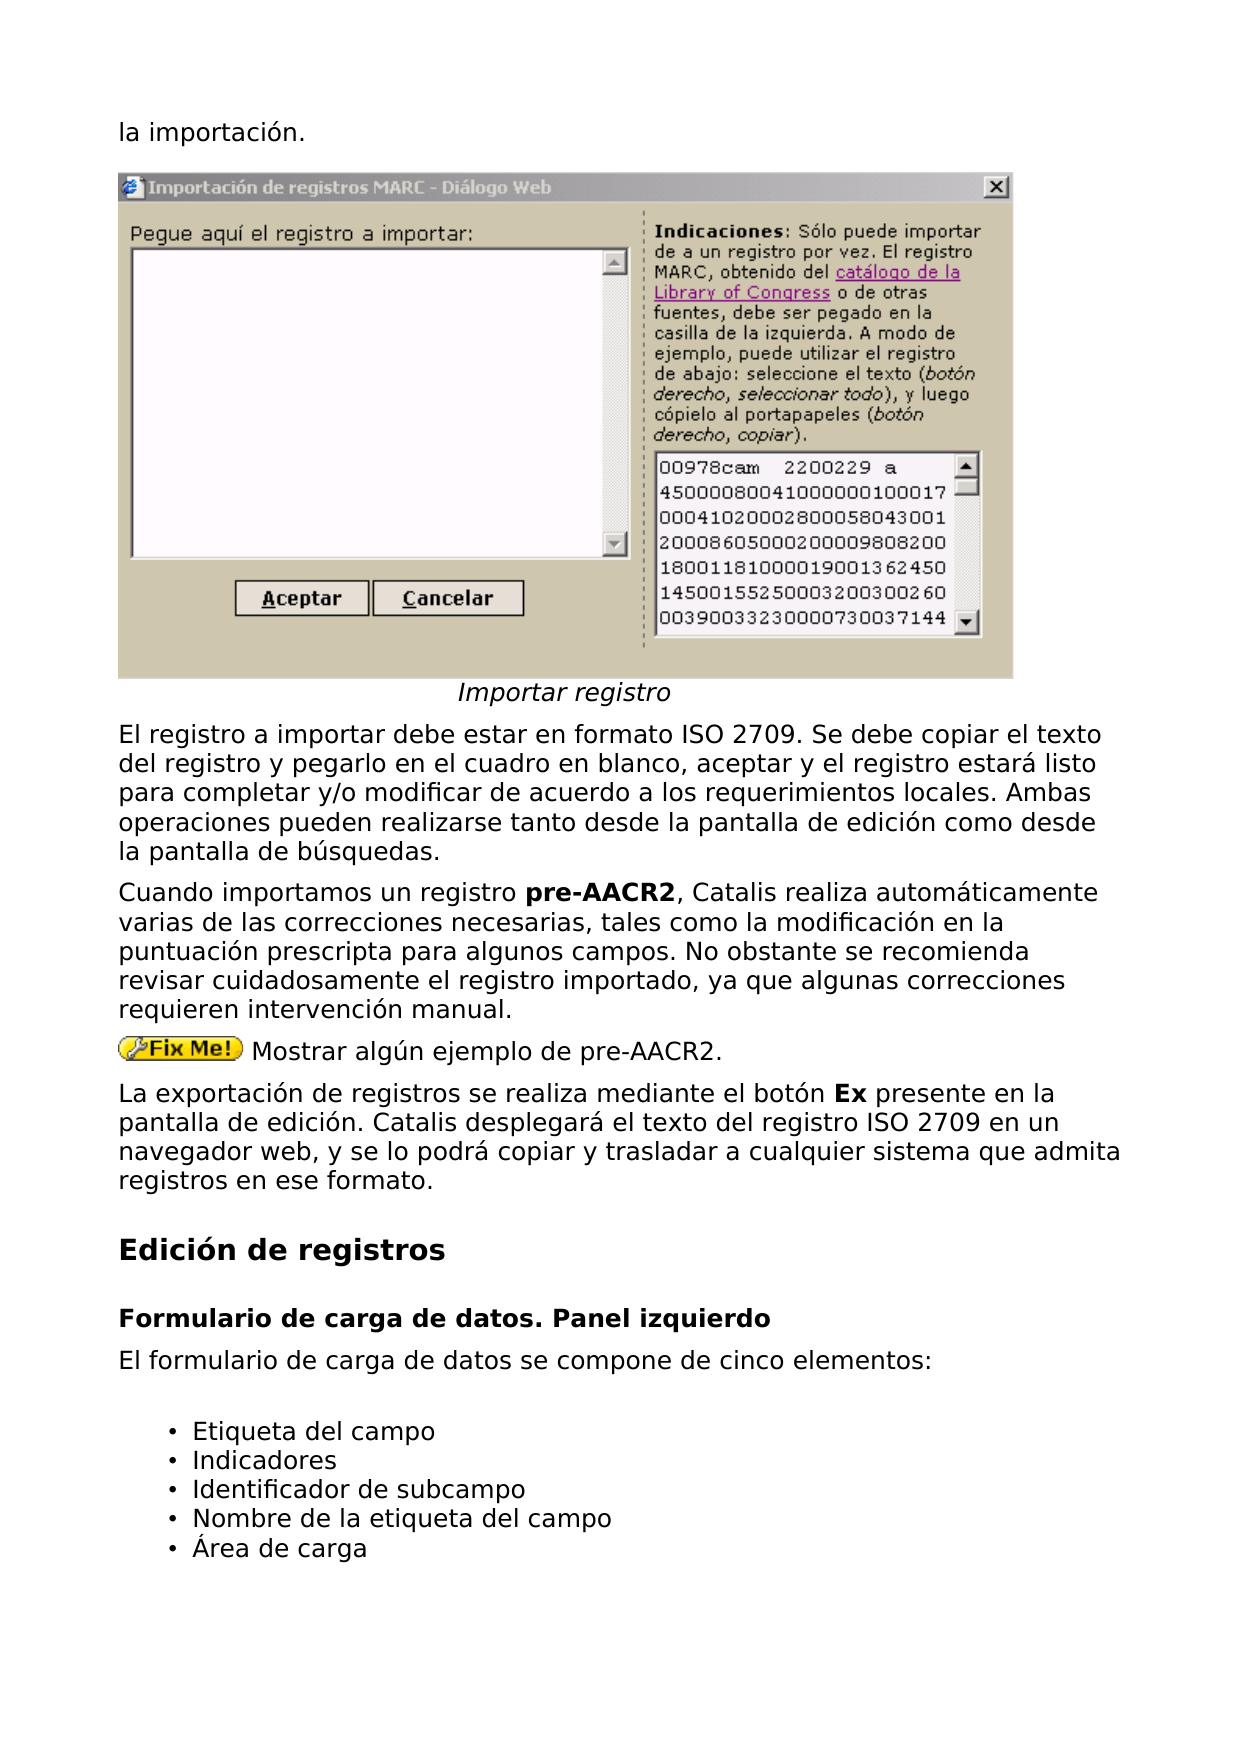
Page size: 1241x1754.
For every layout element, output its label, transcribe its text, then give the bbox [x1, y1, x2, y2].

subtitle Edición de registros [118, 1233, 1122, 1267]
text Cuando importamos un registro pre-AACR2, Catalis realiza automáticamente varias de las correcciones necesarias, tales como la modificación en la puntuación prescripta para algunos campos. No obstante se recomienda revisar cuidadosamente el registro importado, ya que algunas correcciones requieren intervención manual. [118, 878, 1122, 1024]
text la importación. [118, 118, 1122, 147]
text Mostrar algún ejemplo de pre-AACR2. [118, 1037, 1122, 1066]
text La exportación de registros se realiza mediante el botón Ex presente en la pantalla de edición. Catalis desplegará el texto del registro ISO 2709 en un navegador web, y se lo podrá copiar y trasladar a cualquier sistema que admita registros en ese formato. [118, 1079, 1122, 1195]
list Etiqueta del campo [177, 1417, 1122, 1446]
list Identificador de subcampo [177, 1476, 1122, 1505]
text Importar registro [118, 679, 1013, 708]
picture [118, 1036, 244, 1061]
picture [118, 172, 1014, 679]
text El registro a importar debe estar en formato ISO 2709. Se debe copiar el texto del registro y pegarlo en el cuadro en blanco, aceptar y el registro estará listo para completar y/o modificar de acuerdo a los requerimientos locales. Ambas operaciones pueden realizarse tanto desde la pantalla de edición como desde la pantalla de búsquedas. [118, 720, 1122, 866]
list Indicadores [177, 1446, 1122, 1476]
subtitle Formulario de carga de datos. Panel izquierdo [118, 1304, 1122, 1333]
list Área de carga [177, 1534, 1122, 1563]
list Nombre de la etiqueta del campo [177, 1505, 1122, 1534]
text El formulario de carga de datos se compone de cinco elementos: [118, 1346, 1122, 1375]
